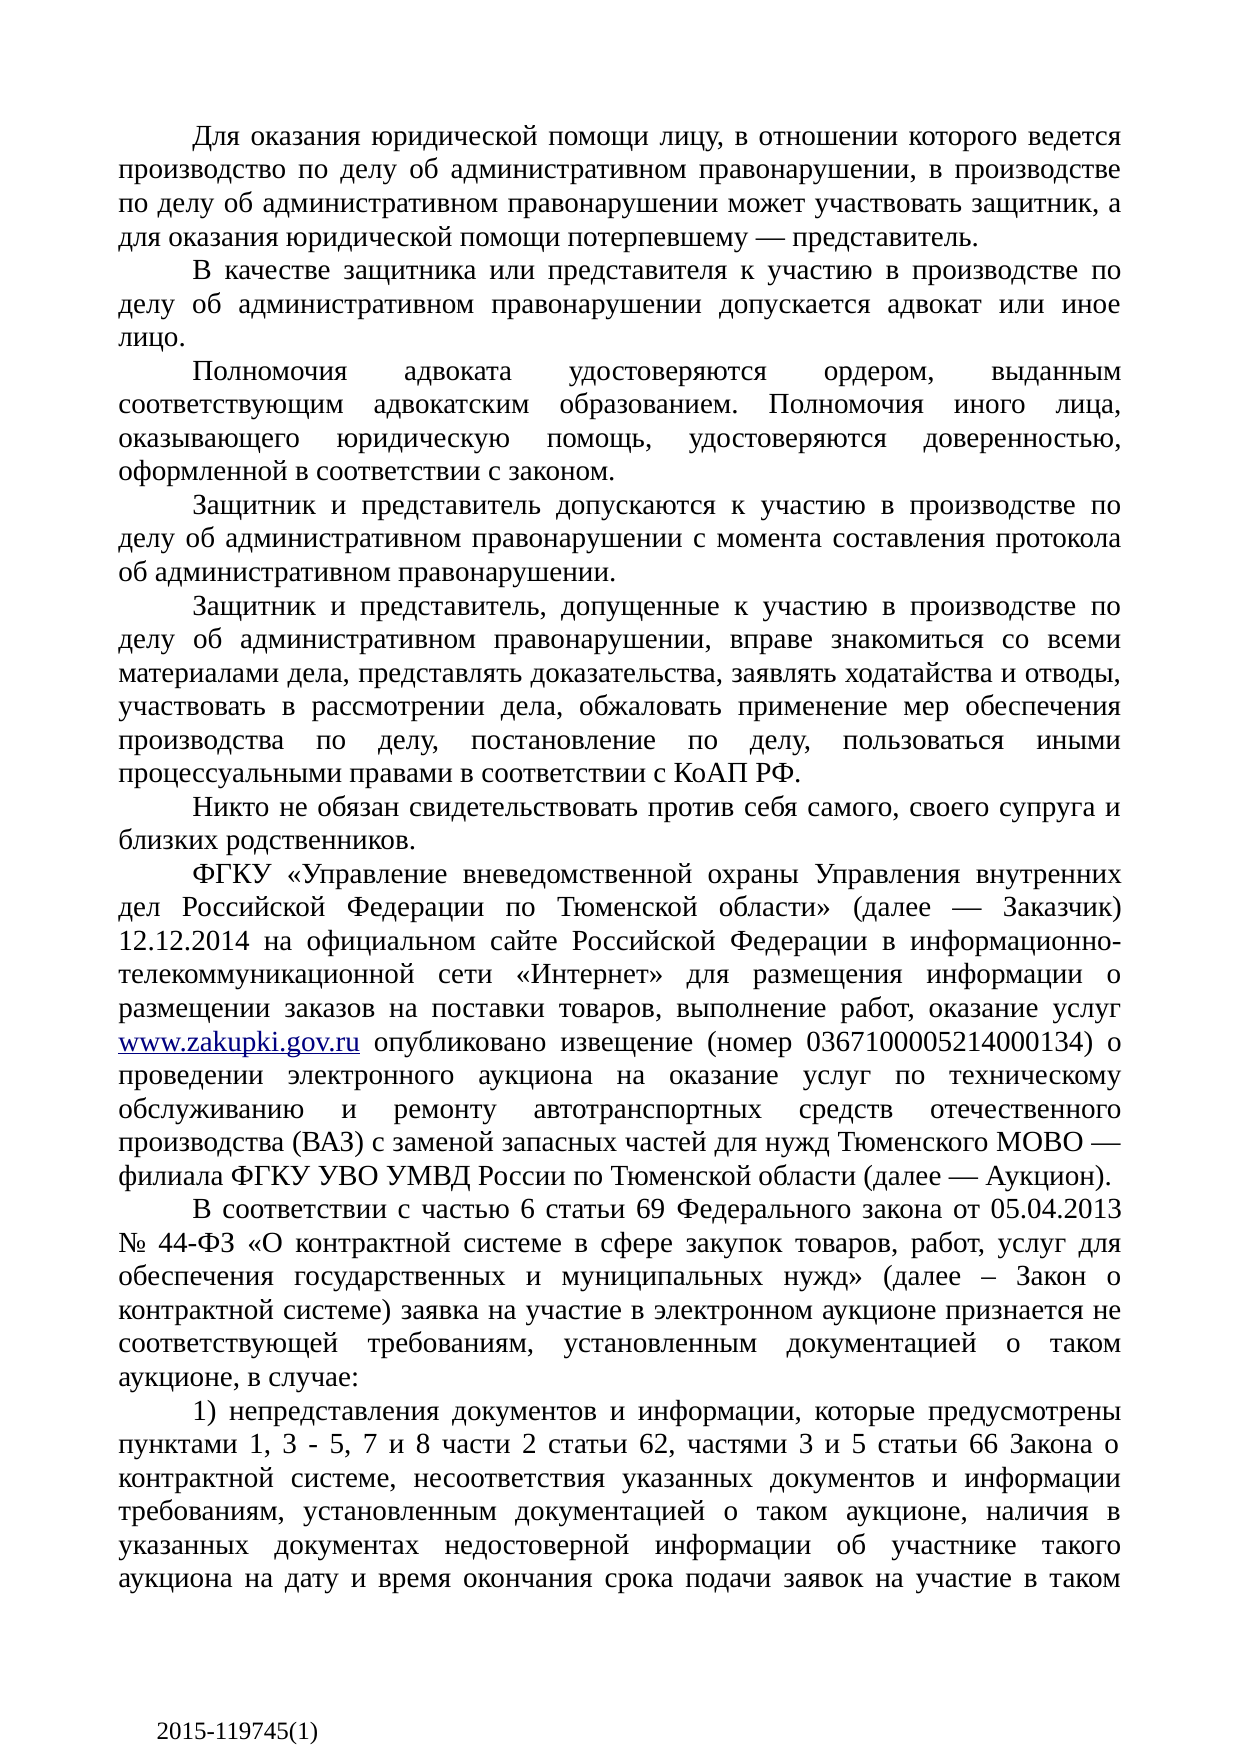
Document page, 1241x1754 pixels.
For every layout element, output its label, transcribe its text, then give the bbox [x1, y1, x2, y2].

text 1) непредставления документов и информации, которые предусмотрены пунктами 1, 3 - 5, 7 и 8 части 2 статьи 62, частями 3 и 5 статьи 66 Закона о контрактной системе, несоответствия указанных документов и информации требованиям, установленным документацией о таком аукционе, наличия в указанных документах недостоверной информации об участнике такого аукциона на дату и время окончания срока подачи заявок на участие в таком [118, 1393, 1122, 1594]
text Полномочия адвоката удостоверяются ордером, выданным соответствующим адвокатским образованием. Полномочия иного лица, оказывающего юридическую помощь, удостоверяются доверенностью, оформленной в соответствии с законом. [118, 353, 1122, 487]
text Защитник и представитель допускаются к участию в производстве по делу об административном правонарушении с момента составления протокола об административном правонарушении. [118, 487, 1122, 588]
text Никто не обязан свидетельствовать против себя самого, своего супруга и близких родственников. [118, 789, 1122, 856]
text Защитник и представитель, допущенные к участию в производстве по делу об административном правонарушении, вправе знакомиться со всеми материалами дела, представлять доказательства, заявлять ходатайства и отводы, участвовать в рассмотрении дела, обжаловать применение мер обеспечения производства по делу, постановление по делу, пользоваться иными процессуальными правами в соответствии с КоАП РФ. [118, 588, 1122, 789]
text Для оказания юридической помощи лицу, в отношении которого ведется производство по делу об административном правонарушении, в производстве по делу об административном правонарушении может участвовать защитник, а для оказания юридической помощи потерпевшему — представитель. [118, 118, 1122, 252]
text В качестве защитника или представителя к участию в производстве по делу об административном правонарушении допускается адвокат или иное лицо. [118, 252, 1122, 353]
text ФГКУ «Управление вневедомственной охраны Управления внутренних дел Российской Федерации по Тюменской области» (далее — Заказчик) 12.12.2014 на официальном сайте Российской Федерации в информационно-телекоммуникационной сети «Интернет» для размещения информации о размещении заказов на поставки товаров, выполнение работ, оказание услуг www.zakupki.gov.ru опубликовано извещение (номер 0367100005214000134) о проведении электронного аукциона на оказание услуг по техническому обслуживанию и ремонту автотранспортных средств отечественного производства (ВАЗ) с заменой запасных частей для нужд Тюменского МОВО — филиала ФГКУ УВО УМВД России по Тюменской области (далее — Аукцион). [118, 856, 1122, 1191]
text В соответствии с частью 6 статьи 69 Федерального закона от 05.04.2013 № 44-ФЗ «О контрактной системе в сфере закупок товаров, работ, услуг для обеспечения государственных и муниципальных нужд» (далее – Закон о контрактной системе) заявка на участие в электронном аукционе признается не соответствующей требованиям, установленным документацией о таком аукционе, в случае: [118, 1191, 1122, 1393]
